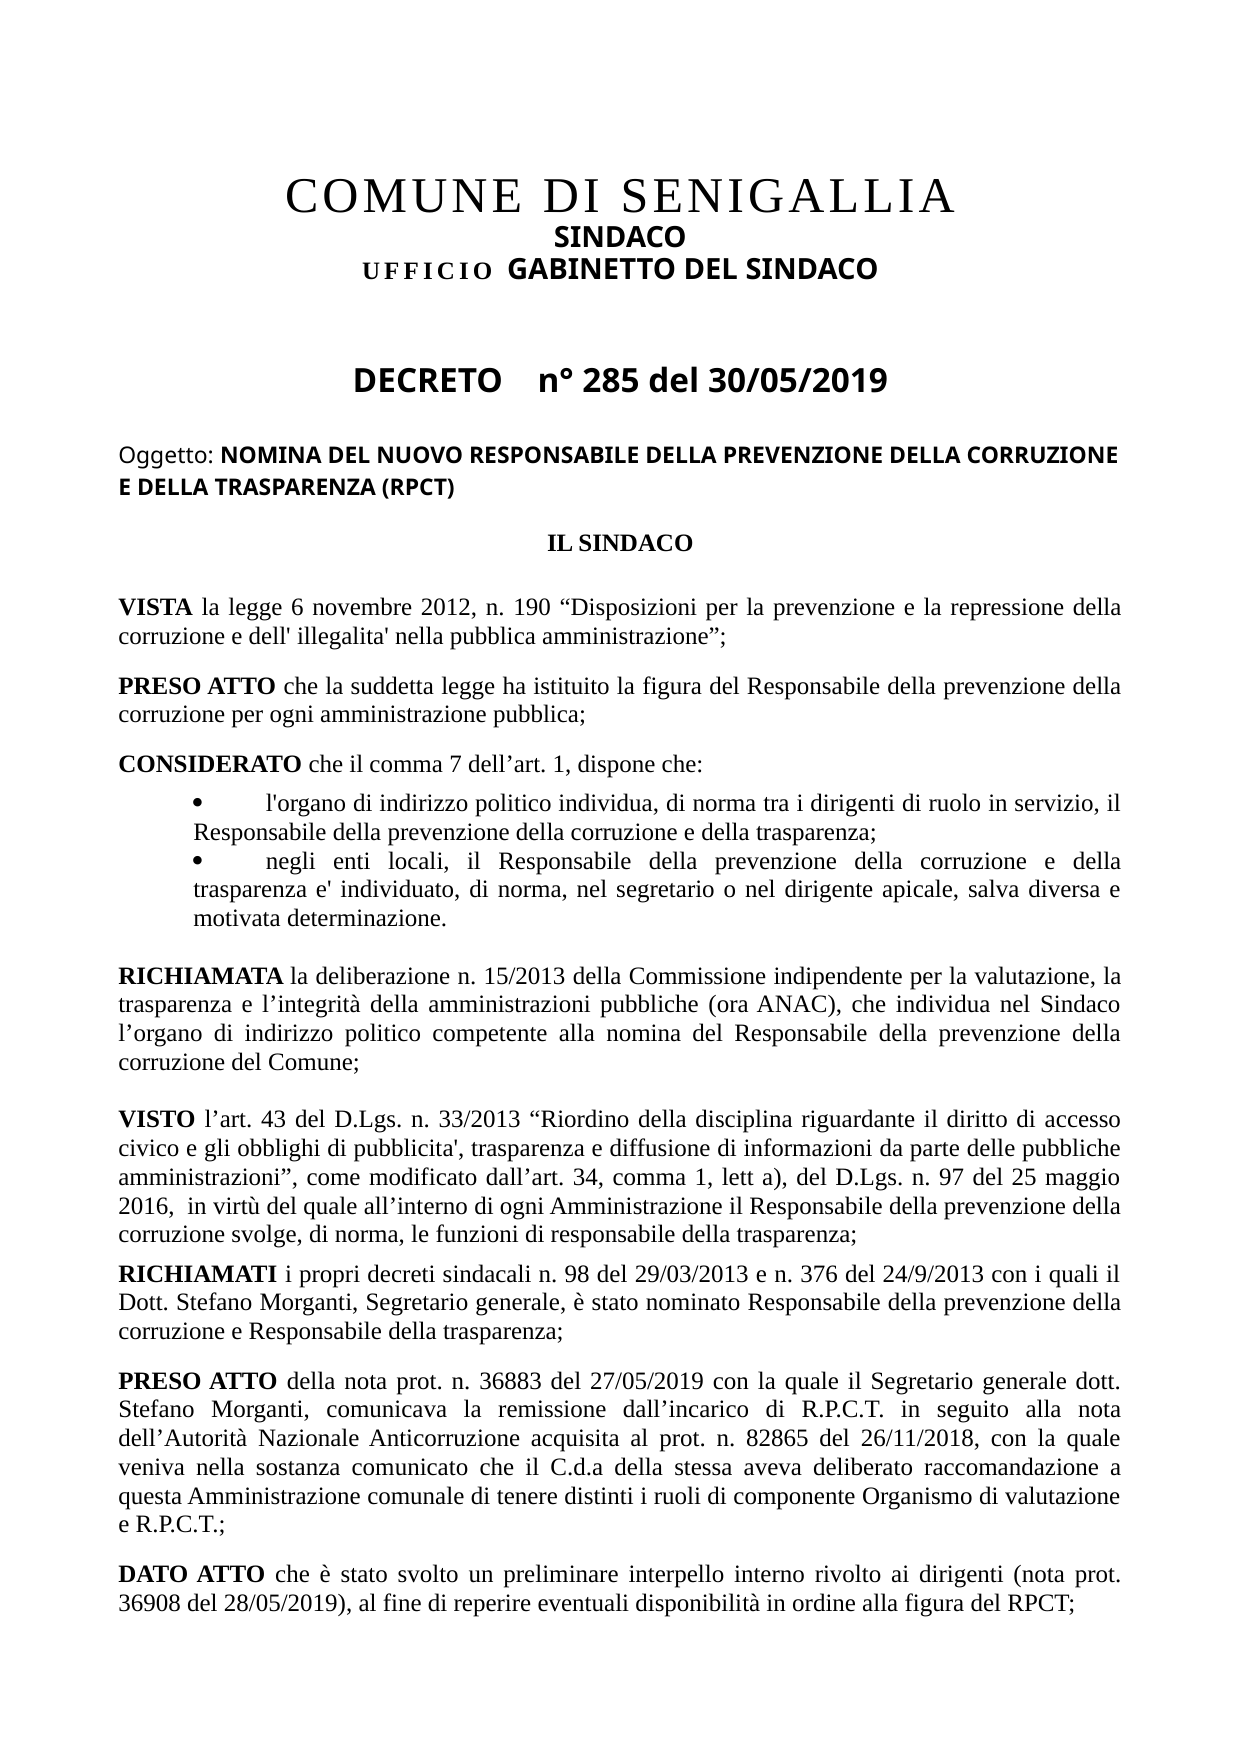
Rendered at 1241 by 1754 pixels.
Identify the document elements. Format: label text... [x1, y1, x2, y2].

text DECRETO n° 285 del 30/05/2019 [118, 356, 1122, 402]
title COMUNE DI SENIGALLIA [118, 165, 1122, 223]
title PRESO ATTO della nota prot. n. 36883 del 27/05/2019 con la quale il Segretario generale dott. Stefano Morganti, comunicava la remissione dall’incarico di R.P.C.T. in seguito alla nota dell’Autorità Nazionale Anticorruzione acquisita al prot. n. 82865 del 26/11/2018, con la quale veniva nella sostanza comunicato che il C.d.a della stessa aveva deliberato raccomandazione a questa Amministrazione comunale di tenere distinti i ruoli di componente Organismo di valutazione e R.P.C.T.; [118, 1366, 1122, 1538]
title RICHIAMATI i propri decreti sindacali n. 98 del 29/03/2013 e n. 376 del 24/9/2013 con i quali il Dott. Stefano Morganti, Segretario generale, è stato nominato Responsabile della prevenzione della corruzione e Responsabile della trasparenza; [118, 1259, 1122, 1345]
title VISTA la legge 6 novembre 2012, n. 190 “Disposizioni per la prevenzione e la repressione della corruzione e dell' illegalita' nella pubblica amministrazione”; [118, 592, 1122, 650]
title DATO ATTO che è stato svolto un preliminare interpello interno rivolto ai dirigenti (nota prot. 36908 del 28/05/2019), al fine di reperire eventuali disponibilità in ordine alla figura del RPCT; [118, 1559, 1122, 1617]
list l'organo di indirizzo politico individua, di norma tra i dirigenti di ruolo in servizio, il Responsabile della prevenzione della corruzione e della trasparenza; [193, 788, 1122, 846]
text IL SINDACO [118, 528, 1122, 557]
title CONSIDERATO che il comma 7 dell’art. 1, dispone che: [118, 749, 1122, 778]
text RICHIAMATA la deliberazione n. 15/2013 della Commissione indipendente per la valutazione, la trasparenza e l’integrità della amministrazioni pubbliche (ora ANAC), che individua nel Sindaco l’organo di indirizzo politico competente alla nomina del Responsabile della prevenzione della corruzione del Comune; [118, 961, 1122, 1076]
text UFFICIO GABINETTO DEL SINDACO [118, 254, 1122, 285]
text VISTO l’art. 43 del D.Lgs. n. 33/2013 “Riordino della disciplina riguardante il diritto di accesso civico e gli obblighi di pubblicita', trasparenza e diffusione di informazioni da parte delle pubbliche amministrazioni”, come modificato dall’art. 34, comma 1, lett a), del D.Lgs. n. 97 del 25 maggio 2016, in virtù del quale all’interno di ogni Amministrazione il Responsabile della prevenzione della corruzione svolge, di norma, le funzioni di responsabile della trasparenza; [118, 1104, 1122, 1248]
list negli enti locali, il Responsabile della prevenzione della corruzione e della trasparenza e' individuato, di norma, nel segretario o nel dirigente apicale, salva diversa e motivata determinazione. [193, 846, 1122, 932]
text Oggetto: NOMINA DEL NUOVO RESPONSABILE DELLA PREVENZIONE DELLA CORRUZIONE E DELLA TRASPARENZA (RPCT) [118, 439, 1122, 502]
title PRESO ATTO che la suddetta legge ha istituito la figura del Responsabile della prevenzione della corruzione per ogni amministrazione pubblica; [118, 671, 1122, 728]
text SINDACO [118, 223, 1122, 254]
